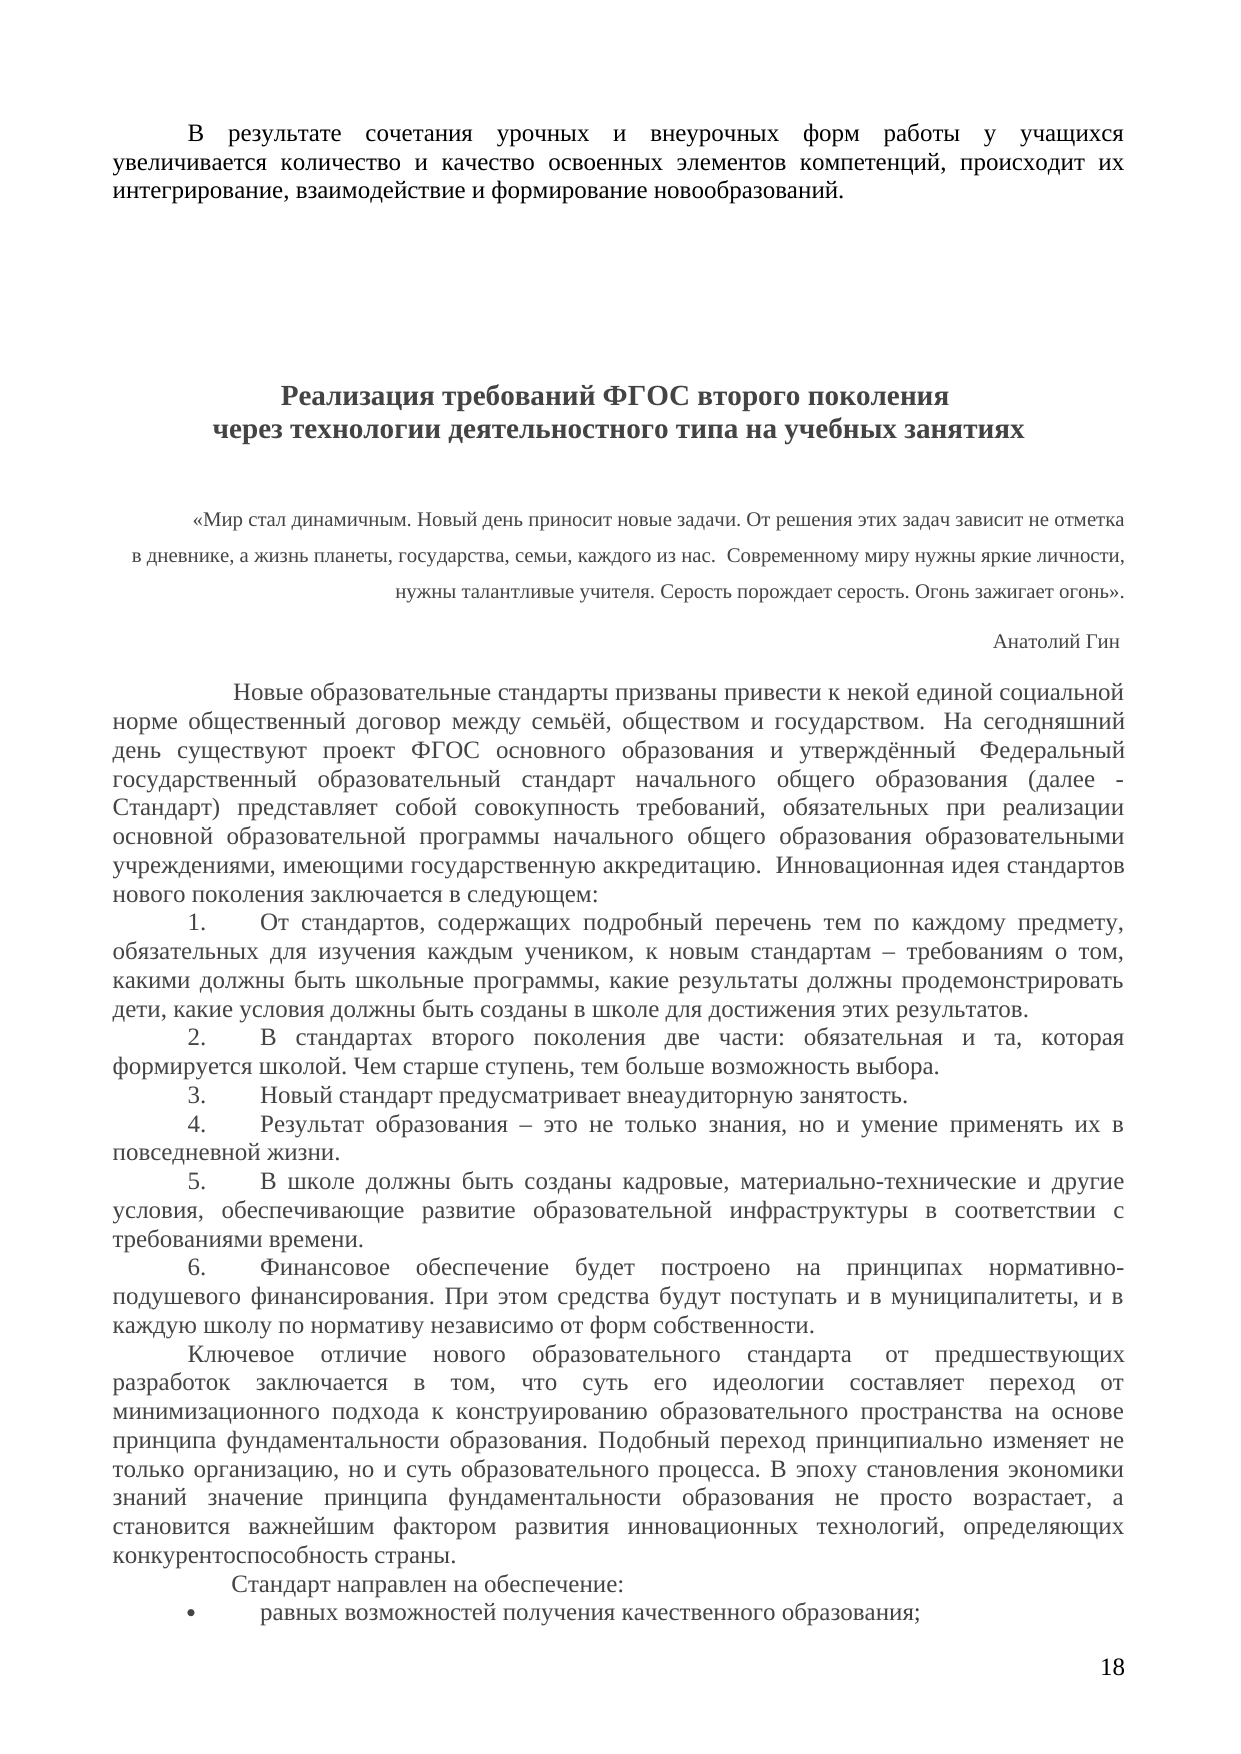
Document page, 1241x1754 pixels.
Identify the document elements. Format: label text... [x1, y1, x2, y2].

list От стандартов, содержащих подробный перечень тем по каждому предмету, обязательных для изучения каждым учеником, к новым стандартам – требованиям о том, какими должны быть школьные программы, какие результаты должны продемонстрировать дети, какие условия должны быть созданы в школе для достижения этих результатов. [112, 907, 1125, 1022]
text В результате сочетания урочных и внеурочных форм работы у учащихся увеличивается количество и качество освоенных элементов компетенций, происходит их интегрирование, взаимодействие и формирование новообразований. [112, 118, 1125, 204]
text Новые образовательные стандарты призваны привести к некой единой социальной норме общественный договор между семьёй, обществом и государством. На сегодняшний день существуют проект ФГОС основного образования и утверждённый Федеральный государственный образовательный стандарт начального общего образования (далее - Стандарт) представляет собой совокупность требований, обязательных при реализации основной образовательной программы начального общего образования образовательными учреждениями, имеющими государственную аккредитацию. Инновационная идея стандартов нового поколения заключается в следующем: [112, 677, 1125, 907]
list Финансовое обеспечение будет построено на принципах нормативно-подушевого финансирования. При этом средства будут поступать и в муниципалитеты, и в каждую школу по нормативу независимо от форм собственности. [112, 1252, 1125, 1339]
list Результат образования – это не только знания, но и умение применять их в повседневной жизни. [112, 1109, 1125, 1166]
text «Мир стал динамичным. Новый день приносит новые задачи. От решения этих задач зависит не отметка в дневнике, а жизнь планеты, государства, семьи, каждого из нас. Современному миру нужны яркие личности, нужны талантливые учителя. Серость порождает серость. Огонь зажигает огонь». [112, 507, 1125, 603]
list В школе должны быть созданы кадровые, материально-технические и другие условия, обеспечивающие развитие образовательной инфраструктуры в соответствии с требованиями времени. [112, 1166, 1125, 1252]
text Реализация требований ФГОС второго поколения [112, 378, 1125, 412]
text Стандарт направлен на обеспечение: [112, 1569, 1125, 1597]
text Анатолий Гин [112, 625, 1125, 654]
text через технологии деятельностного типа на учебных занятиях [112, 412, 1125, 445]
list В стандартах второго поколения две части: обязательная и та, которая формируется школой. Чем старше ступень, тем больше возможность выбора. [112, 1022, 1125, 1080]
list Новый стандарт предусматривает внеаудиторную занятость. [112, 1080, 1125, 1109]
list равных возможностей получения качественного образования; [112, 1597, 1125, 1626]
text Ключевое отличие нового образовательного стандарта от предшествующих разработок заключается в том, что суть его идеологии составляет переход от минимизационного подхода к конструированию образовательного пространства на основе принципа фундаментальности образования. Подобный переход принципиально изменяет не только организацию, но и суть образовательного процесса. В эпоху становления экономики знаний значение принципа фундаментальности образования не просто возрастает, а становится важнейшим фактором развития инновационных технологий, определяющих конкурентоспособность страны. [112, 1339, 1125, 1569]
